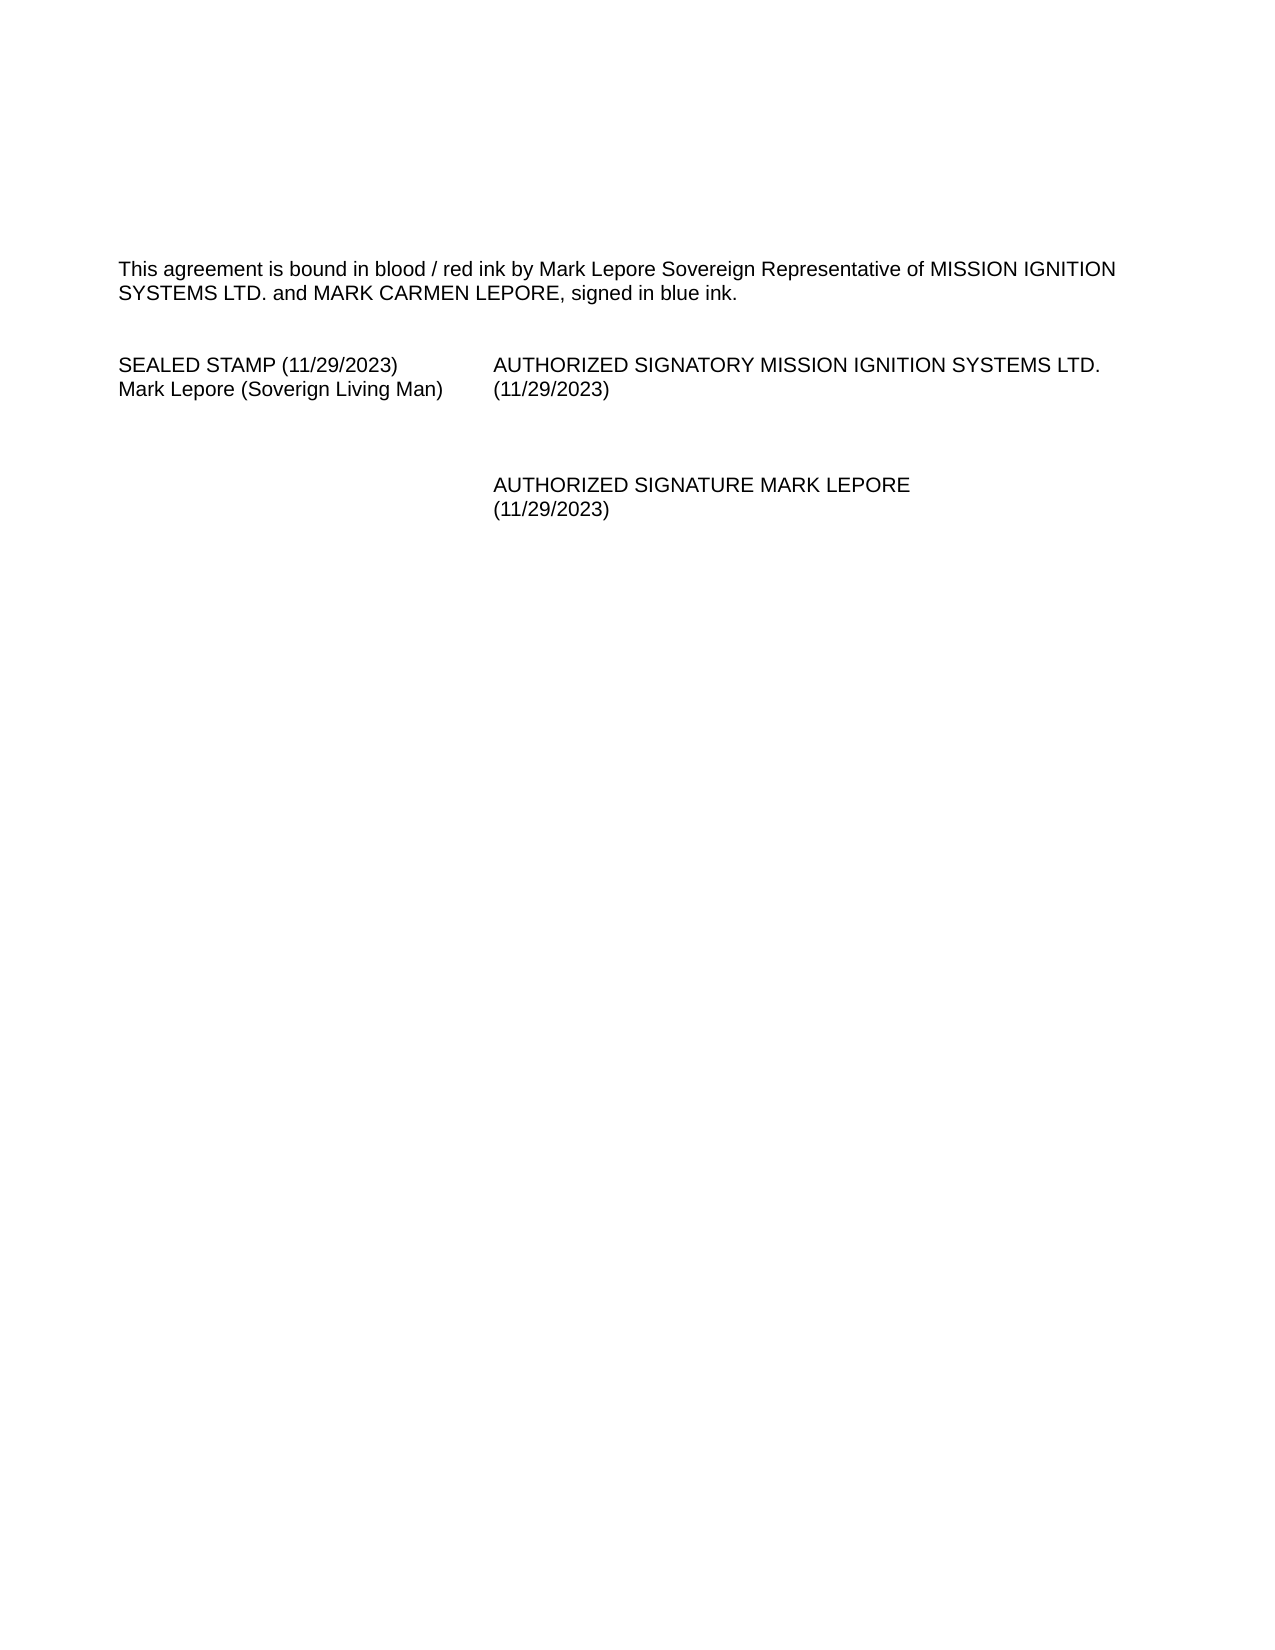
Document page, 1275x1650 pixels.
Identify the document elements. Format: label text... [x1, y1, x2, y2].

text SEALED STAMP (11/29/2023) AUTHORIZED SIGNATORY MISSION IGNITION SYSTEMS LTD. [118, 353, 1157, 377]
text (11/29/2023) [118, 497, 1157, 521]
text Mark Lepore (Soverign Living Man) (11/29/2023) [118, 377, 1157, 401]
text This agreement is bound in blood / red ink by Mark Lepore Sovereign Representative of MISSION IGNITION SYSTEMS LTD. and MARK CARMEN LEPORE, signed in blue ink. [118, 257, 1157, 305]
text AUTHORIZED SIGNATURE MARK LEPORE [118, 473, 1157, 497]
